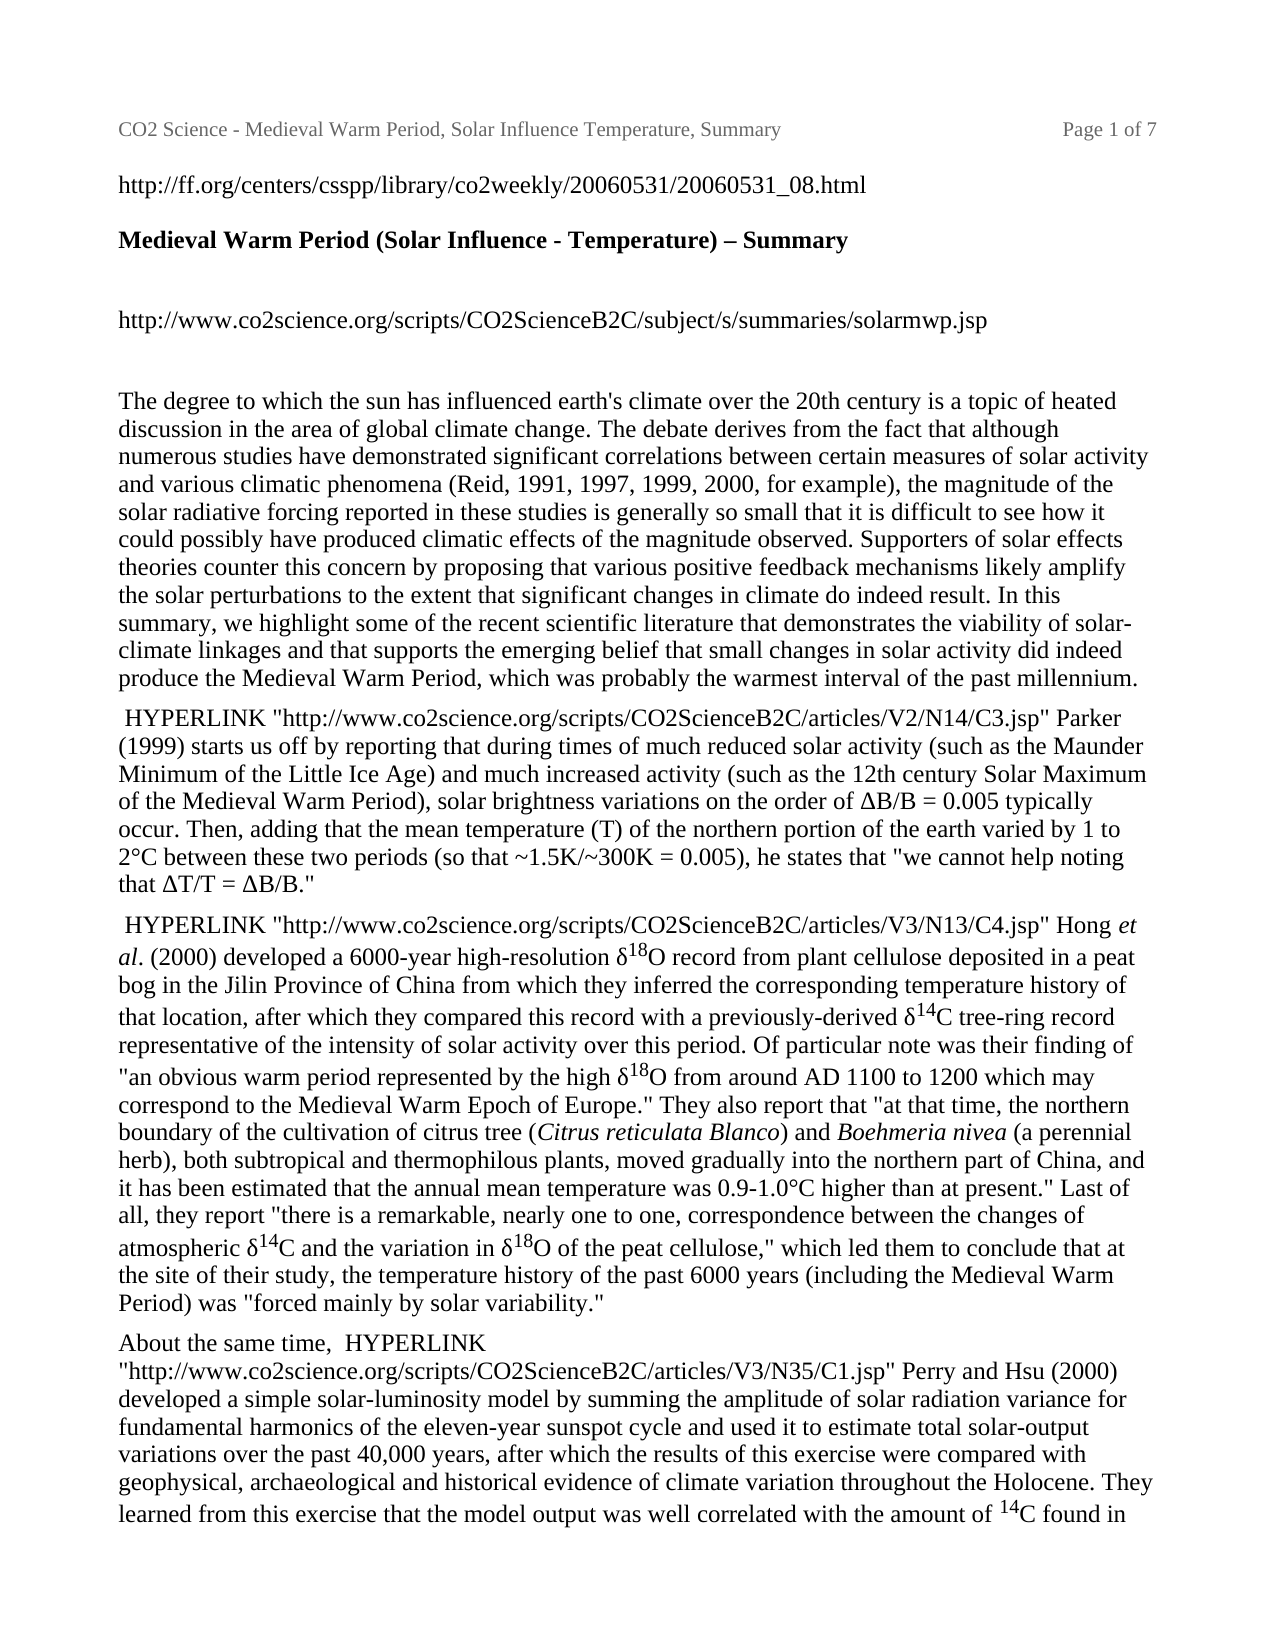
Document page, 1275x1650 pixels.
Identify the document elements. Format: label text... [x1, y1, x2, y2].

text http://ff.org/centers/csspp/library/co2weekly/20060531/20060531_08.html [118, 171, 1157, 198]
text HYPERLINK "http://www.co2science.org/scripts/CO2ScienceB2C/articles/V2/N14/C3.jsp" Parker (1999) starts us off by reporting that during times of much reduced solar activity (such as the Maunder Minimum of the Little Ice Age) and much increased activity (such as the 12th century Solar Maximum of the Medieval Warm Period), solar brightness variations on the order of ΔB/B = 0.005 typically occur. Then, adding that the mean temperature (T) of the northern portion of the earth varied by 1 to 2°C between these two periods (so that ~1.5K/~300K = 0.005), he states that "we cannot help noting that ΔT/T = ΔB/B." [118, 704, 1157, 898]
text About the same time, HYPERLINK "http://www.co2science.org/scripts/CO2ScienceB2C/articles/V3/N35/C1.jsp" Perry and Hsu (2000) developed a simple solar-luminosity model by summing the amplitude of solar radiation variance for fundamental harmonics of the eleven-year sunspot cycle and used it to estimate total solar-output variations over the past 40,000 years, after which the results of this exercise were compared with geophysical, archaeological and historical evidence of climate variation throughout the Holocene. They learned from this exercise that the model output was well correlated with the amount of 14C found in [118, 1329, 1157, 1528]
text HYPERLINK "http://www.co2science.org/scripts/CO2ScienceB2C/articles/V3/N13/C4.jsp" Hong et al. (2000) developed a 6000-year high-resolution δ18O record from plant cellulose deposited in a peat bog in the Jilin Province of China from which they inferred the corresponding temperature history of that location, after which they compared this record with a previously-derived δ14C tree-ring record representative of the intensity of solar activity over this period. Of particular note was their finding of "an obvious warm period represented by the high δ18O from around AD 1100 to 1200 which may correspond to the Medieval Warm Epoch of Europe." They also report that "at that time, the northern boundary of the cultivation of citrus tree (Citrus reticulata Blanco) and Boehmeria nivea (a perennial herb), both subtropical and thermophilous plants, moved gradually into the northern part of China, and it has been estimated that the annual mean temperature was 0.9-1.0°C higher than at present." Last of all, they report "there is a remarkable, nearly one to one, correspondence between the changes of atmospheric δ14C and the variation in δ18O of the peat cellulose," which led them to conclude that at the site of their study, the temperature history of the past 6000 years (including the Medieval Warm Period) was "forced mainly by solar variability." [118, 911, 1157, 1317]
text The degree to which the sun has influenced earth's climate over the 20th century is a topic of heated discussion in the area of global climate change. The debate derives from the fact that although numerous studies have demonstrated significant correlations between certain measures of solar activity and various climatic phenomena (Reid, 1991, 1997, 1999, 2000, for example), the magnitude of the solar radiative forcing reported in these studies is generally so small that it is difficult to see how it could possibly have produced climatic effects of the magnitude observed. Supporters of solar effects theories counter this concern by proposing that various positive feedback mechanisms likely amplify the solar perturbations to the extent that significant changes in climate do indeed result. In this summary, we highlight some of the recent scientific literature that demonstrates the viability of solar-climate linkages and that supports the emerging belief that small changes in solar activity did indeed produce the Medieval Warm Period, which was probably the warmest interval of the past millennium. [118, 387, 1157, 692]
text Medieval Warm Period (Solar Influence - Temperature) – Summary [118, 226, 1157, 254]
text http://www.co2science.org/scripts/CO2ScienceB2C/subject/s/summaries/solarmwp.jsp [118, 307, 1157, 334]
